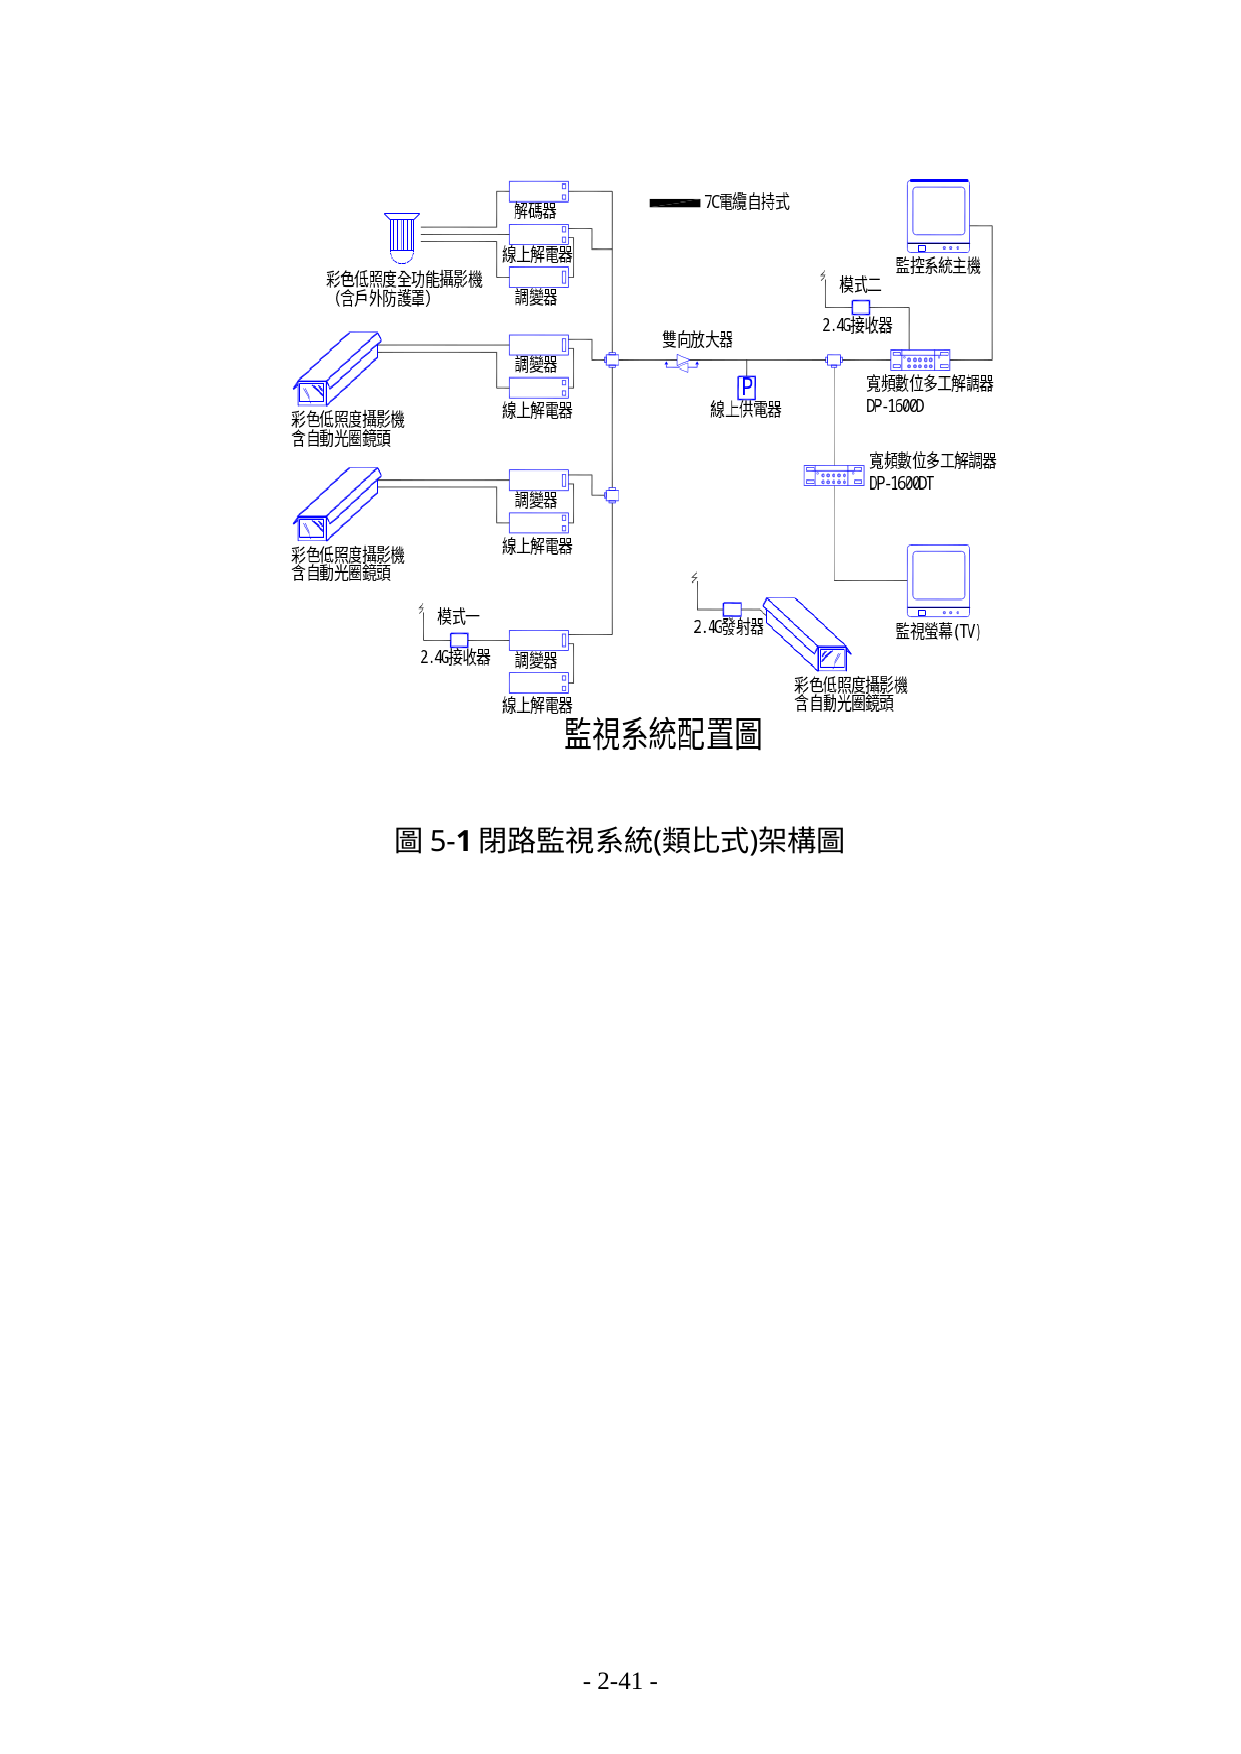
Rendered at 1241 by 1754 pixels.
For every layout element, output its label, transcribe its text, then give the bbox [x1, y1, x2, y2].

text 圖5-1閉路監視系統(類比式)架構圖 [148, 817, 1092, 860]
